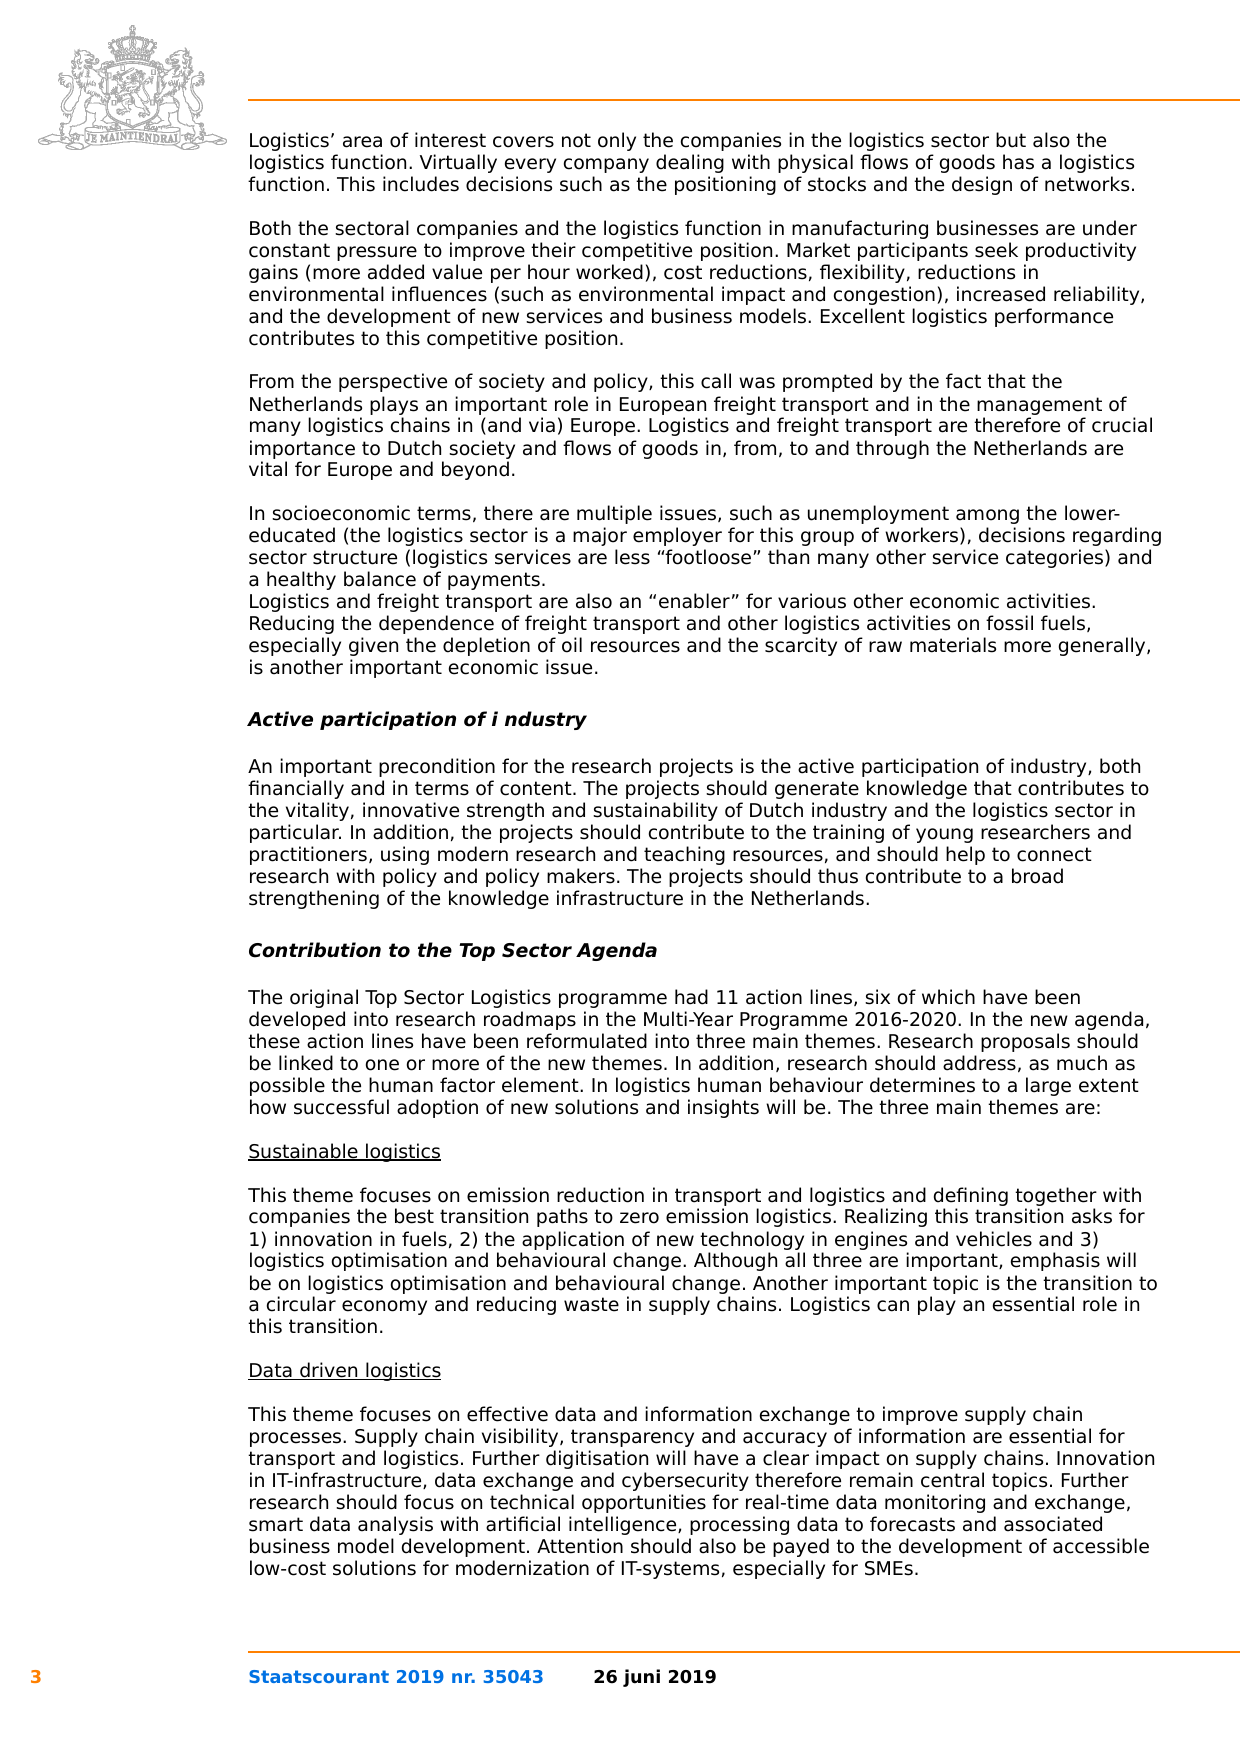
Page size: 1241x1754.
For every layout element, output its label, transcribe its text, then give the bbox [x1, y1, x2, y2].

text The original Top Sector Logistics programme had 11 action lines, six of which have been developed into research roadmaps in the Multi-Year Programme 2016-2020. In the new agenda, these action lines have been reformulated into three main themes. Research proposals should be linked to one or more of the new themes. In addition, research should address, as much as possible the human factor element. In logistics human behaviour determines to a large extent how successful adoption of new solutions and insights will be. The three main themes are: [248, 987, 1163, 1119]
text This theme focuses on effective data and information exchange to improve supply chain processes. Supply chain visibility, transparency and accuracy of information are essential for transport and logistics. Further digitisation will have a clear impact on supply chains. Innovation in IT-infrastructure, data exchange and cybersecurity therefore remain central topics. Further research should focus on technical opportunities for real-time data monitoring and exchange, smart data analysis with artificial intelligence, processing data to forecasts and associated business model development. Attention should also be payed to the development of accessible low-cost solutions for modernization of IT-systems, especially for SMEs. [248, 1404, 1163, 1580]
subtitle Active participation of i ndustry [248, 709, 1163, 731]
text Both the sectoral companies and the logistics function in manufacturing businesses are under constant pressure to improve their competitive position. Market participants seek productivity gains (more added value per hour worked), cost reductions, flexibility, reductions in environmental influences (such as environmental impact and congestion), increased reliability, and the development of new services and business models. Excellent logistics performance contributes to this competitive position. [248, 218, 1163, 349]
subtitle Data driven logistics [248, 1360, 1163, 1382]
text An important precondition for the research projects is the active participation of industry, both financially and in terms of content. The projects should generate knowledge that contributes to the vitality, innovative strength and sustainability of Dutch industry and the logistics sector in particular. In addition, the projects should contribute to the training of young researchers and practitioners, using modern research and teaching resources, and should help to connect research with policy and policy makers. The projects should thus contribute to a broad strengthening of the knowledge infrastructure in the Netherlands. [248, 756, 1163, 910]
text In socioeconomic terms, there are multiple issues, such as unemployment among the lower-educated (the logistics sector is a major employer for this group of workers), decisions regarding sector structure (logistics services are less “footloose” than many other service categories) and a healthy balance of payments. [248, 503, 1163, 591]
text Logistics and freight transport are also an “enabler” for various other economic activities. Reducing the dependence of freight transport and other logistics activities on fossil fuels, especially given the depletion of oil resources and the scarcity of raw materials more generally, is another important economic issue. [248, 591, 1163, 679]
text Logistics’ area of interest covers not only the companies in the logistics sector but also the logistics function. Virtually every company dealing with physical flows of goods has a logistics function. This includes decisions such as the positioning of stocks and the design of networks. [248, 130, 1163, 196]
subtitle Sustainable logistics [248, 1141, 1163, 1163]
subtitle Contribution to the Top Sector Agenda [248, 940, 1163, 962]
text From the perspective of society and policy, this call was prompted by the fact that the Netherlands plays an important role in European freight transport and in the management of many logistics chains in (and via) Europe. Logistics and freight transport are therefore of crucial importance to Dutch society and flows of goods in, from, to and through the Netherlands are vital for Europe and beyond. [248, 371, 1163, 481]
text This theme focuses on emission reduction in transport and logistics and defining together with companies the best transition paths to zero emission logistics. Realizing this transition asks for 1) innovation in fuels, 2) the application of new technology in engines and vehicles and 3) logistics optimisation and behavioural change. Although all three are important, emphasis will be on logistics optimisation and behavioural change. Another important topic is the transition to a circular economy and reducing waste in supply chains. Logistics can play an essential role in this transition. [248, 1184, 1163, 1338]
picture [38, 25, 227, 150]
